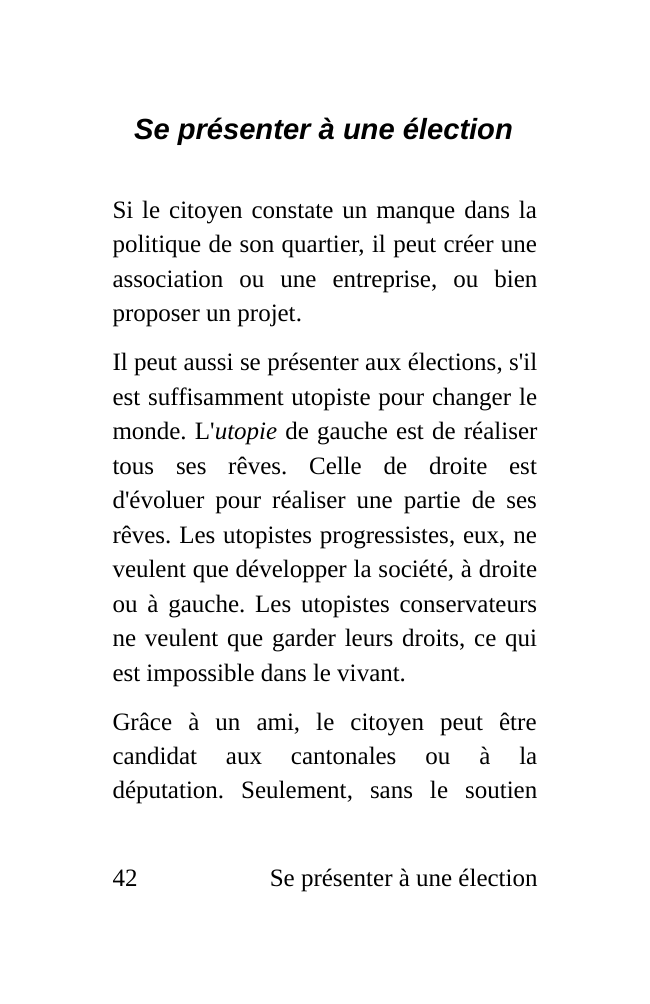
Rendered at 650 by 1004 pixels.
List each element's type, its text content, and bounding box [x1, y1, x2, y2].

text Si le citoyen constate un manque dans la politique de son quartier, il peut créer une association ou une entreprise, ou bien proposer un projet. [112, 195, 537, 327]
text Il peut aussi se présenter aux élections, s'il est suffisamment utopiste pour changer le monde. L'utopie de gauche est de réaliser tous ses rêves. Celle de droite est d'évoluer pour réaliser une partie de ses rêves. Les utopistes progressistes, eux, ne veulent que développer la société, à droite ou à gauche. Les utopistes conservateurs ne veulent que garder leurs droits, ce qui est impossible dans le vivant. [112, 347, 537, 686]
subtitle Se présenter à une élection [112, 112, 537, 146]
text Grâce à un ami, le citoyen peut être candidat aux cantonales ou à la députation. Seulement, sans le soutien [112, 707, 537, 804]
